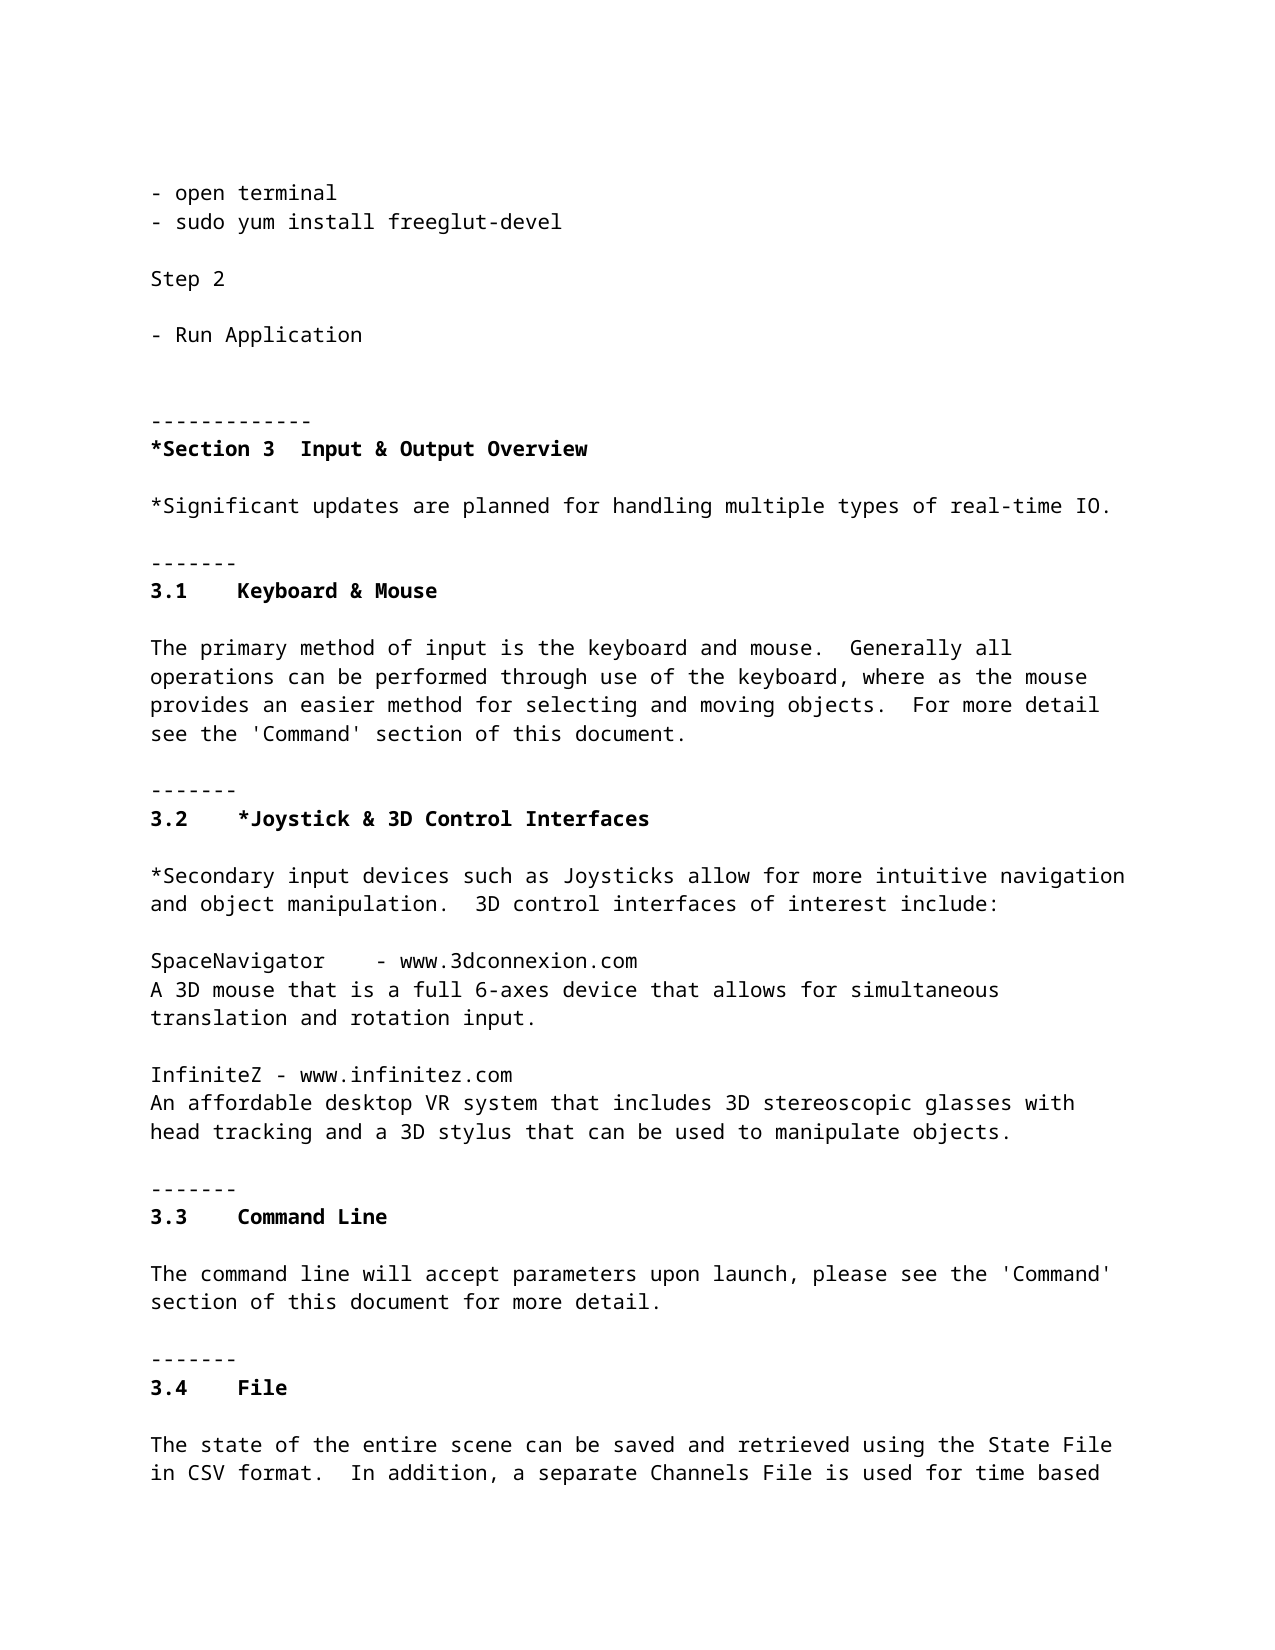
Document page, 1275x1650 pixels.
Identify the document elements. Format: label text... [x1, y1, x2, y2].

text The primary method of input is the keyboard and mouse. Generally all operations can be performed through use of the keyboard, where as the mouse provides an easier method for selecting and moving objects. For more detail see the 'Command' section of this document. [150, 633, 1125, 747]
text - open terminal [150, 178, 1125, 207]
text The command line will accept parameters upon launch, please see the 'Command' section of this document for more detail. [150, 1259, 1125, 1316]
text A 3D mouse that is a full 6-axes device that allows for simultaneous translation and rotation input. [150, 975, 1125, 1032]
text ------- [150, 1344, 1125, 1373]
text 3.4 File [150, 1373, 1125, 1401]
text ------------- [150, 406, 1125, 434]
text *Significant updates are planned for handling multiple types of real-time IO. [150, 491, 1125, 520]
text *Section 3 Input & Output Overview [150, 434, 1125, 463]
text 3.3 Command Line [150, 1202, 1125, 1231]
text ------- [150, 776, 1125, 804]
text SpaceNavigator - www.3dconnexion.com [150, 946, 1125, 975]
text InfiniteZ - www.infinitez.com [150, 1060, 1125, 1088]
text ------- [150, 1174, 1125, 1202]
text - sudo yum install freeglut-devel [150, 207, 1125, 235]
text ------- [150, 548, 1125, 577]
text - Run Application [150, 321, 1125, 349]
text 3.1 Keyboard & Mouse [150, 577, 1125, 605]
text The state of the entire scene can be saved and retrieved using the State File in CSV format. In addition, a separate Channels File is used for time based [150, 1430, 1125, 1487]
text An affordable desktop VR system that includes 3D stereoscopic glasses with head tracking and a 3D stylus that can be used to manipulate objects. [150, 1088, 1125, 1145]
text 3.2 *Joystick & 3D Control Interfaces [150, 804, 1125, 832]
text Step 2 [150, 264, 1125, 292]
text *Secondary input devices such as Joysticks allow for more intuitive navigation and object manipulation. 3D control interfaces of interest include: [150, 861, 1125, 918]
